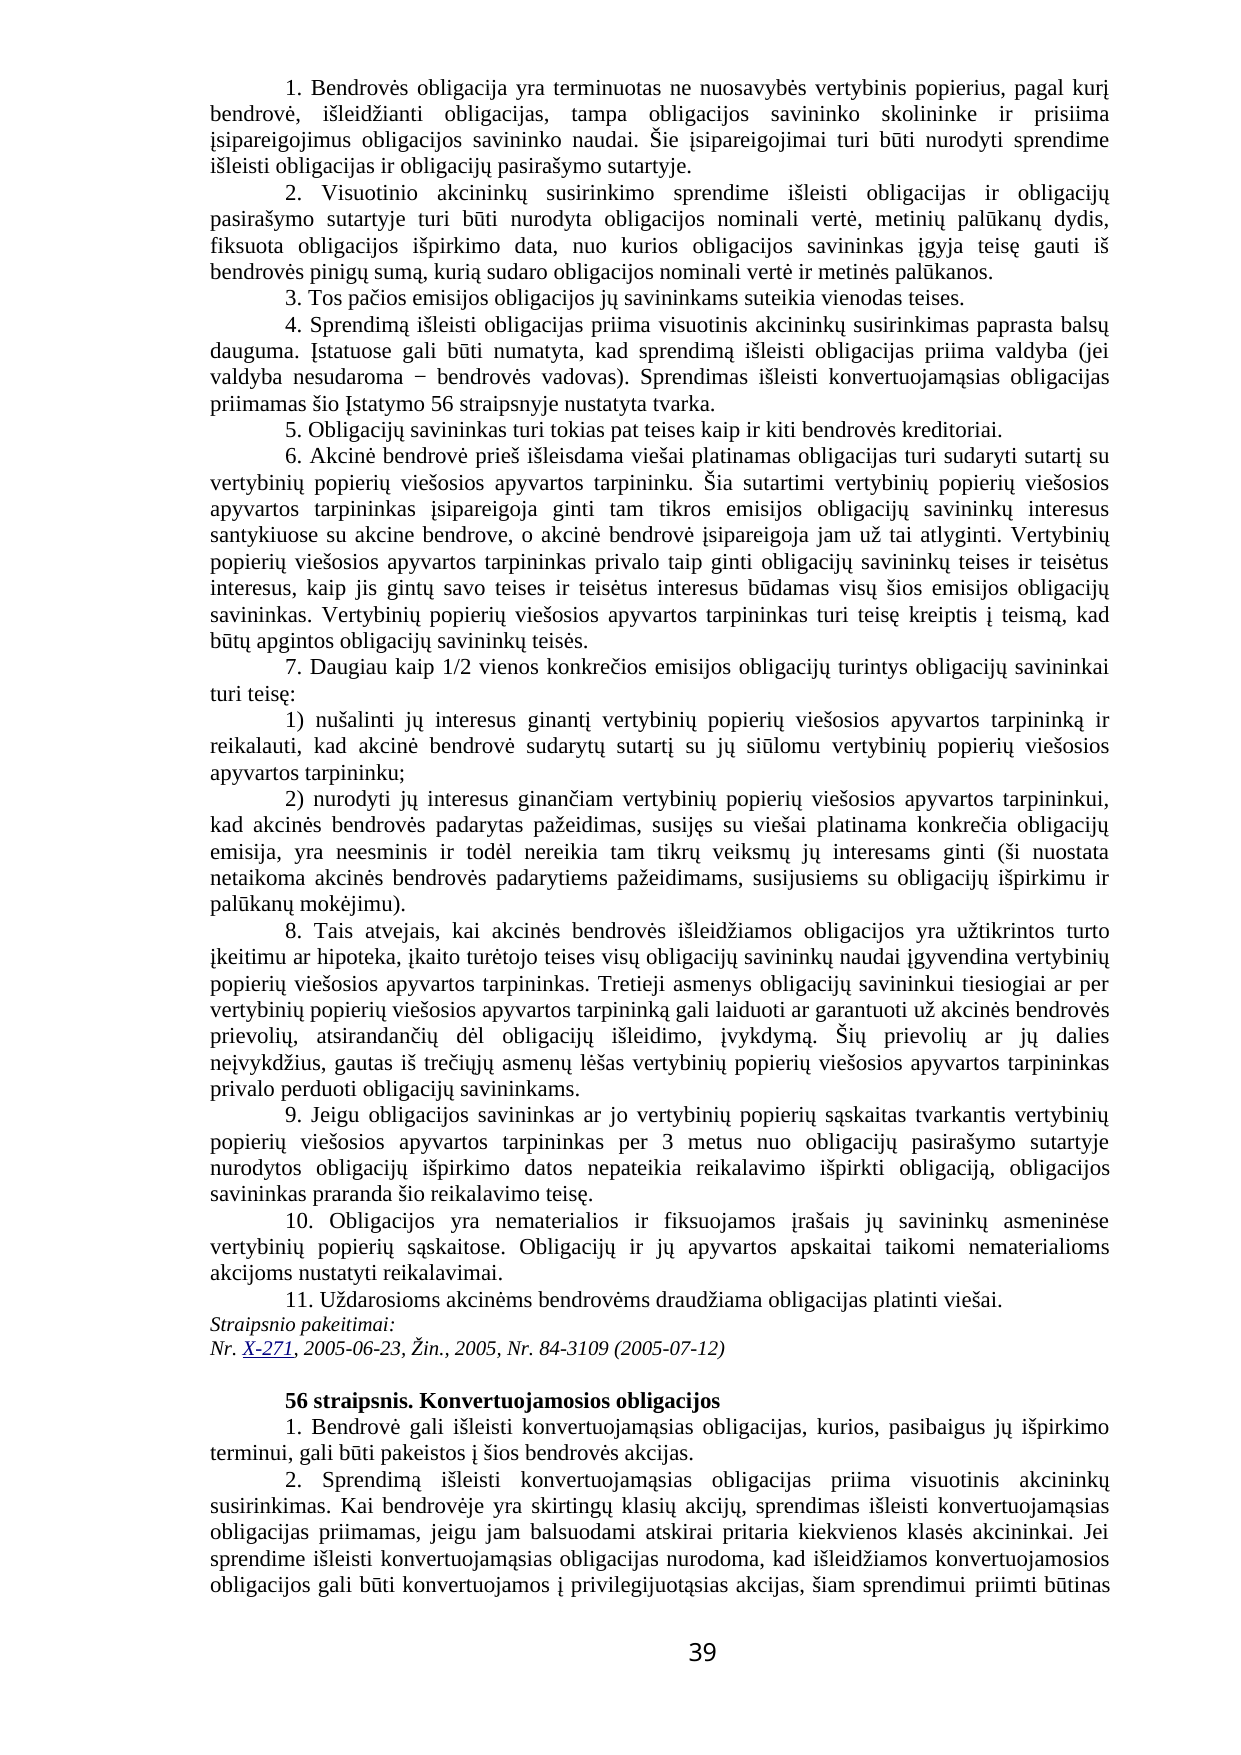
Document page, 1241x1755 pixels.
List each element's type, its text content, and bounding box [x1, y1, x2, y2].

text 7. Daugiau kaip 1/2 vienos konkrečios emisijos obligacijų turintys obligacijų savininkai turi teisę: [210, 653, 1111, 706]
text 4. Sprendimą išleisti obligacijas priima visuotinis akcininkų susirinkimas paprasta balsų dauguma. Įstatuose gali būti numatyta, kad sprendimą išleisti obligacijas priima valdyba (jei valdyba nesudaroma − bendrovės vadovas). Sprendimas išleisti konvertuojamąsias obligacijas priimamas šio Įstatymo 56 straipsnyje nustatyta tvarka. [210, 311, 1111, 416]
text Nr. X-271, 2005-06-23, Žin., 2005, Nr. 84-3109 (2005-07-12) [210, 1336, 1111, 1360]
text 1. Bendrovės obligacija yra terminuotas ne nuosavybės vertybinis popierius, pagal kurį bendrovė, išleidžianti obligacijas, tampa obligacijos savininko skolininke ir prisiima įsipareigojimus obligacijos savininko naudai. Šie įsipareigojimai turi būti nurodyti sprendime išleisti obligacijas ir obligacijų pasirašymo sutartyje. [210, 73, 1111, 179]
text 2. Visuotinio akcininkų susirinkimo sprendime išleisti obligacijas ir obligacijų pasirašymo sutartyje turi būti nurodyta obligacijos nominali vertė, metinių palūkanų dydis, fiksuota obligacijos išpirkimo data, nuo kurios obligacijos savininkas įgyja teisę gauti iš bendrovės pinigų sumą, kurią sudaro obligacijos nominali vertė ir metinės palūkanos. [210, 179, 1111, 284]
text 1. Bendrovė gali išleisti konvertuojamąsias obligacijas, kurios, pasibaigus jų išpirkimo terminui, gali būti pakeistos į šios bendrovės akcijas. [210, 1413, 1111, 1466]
text 1) nušalinti jų interesus ginantį vertybinių popierių viešosios apyvartos tarpininką ir reikalauti, kad akcinė bendrovė sudarytų sutartį su jų siūlomu vertybinių popierių viešosios apyvartos tarpininku; [210, 706, 1111, 785]
text 2) nurodyti jų interesus ginančiam vertybinių popierių viešosios apyvartos tarpininkui, kad akcinės bendrovės padarytas pažeidimas, susijęs su viešai platinama konkrečia obligacijų emisija, yra neesminis ir todėl nereikia tam tikrų veiksmų jų interesams ginti (ši nuostata netaikoma akcinės bendrovės padarytiems pažeidimams, susijusiems su obligacijų išpirkimu ir palūkanų mokėjimu). [210, 785, 1111, 917]
text Straipsnio pakeitimai: [210, 1312, 1111, 1336]
text 56 straipsnis. Konvertuojamosios obligacijos [210, 1387, 1111, 1413]
text 5. Obligacijų savininkas turi tokias pat teises kaip ir kiti bendrovės kreditoriai. [210, 416, 1111, 442]
text 10. Obligacijos yra nematerialios ir fiksuojamos įrašais jų savininkų asmeninėse vertybinių popierių sąskaitose. Obligacijų ir jų apyvartos apskaitai taikomi nematerialioms akcijoms nustatyti reikalavimai. [210, 1207, 1111, 1286]
text 6. Akcinė bendrovė prieš išleisdama viešai platinamas obligacijas turi sudaryti sutartį su vertybinių popierių viešosios apyvartos tarpininku. Šia sutartimi vertybinių popierių viešosios apyvartos tarpininkas įsipareigoja ginti tam tikros emisijos obligacijų savininkų interesus santykiuose su akcine bendrove, o akcinė bendrovė įsipareigoja jam už tai atlyginti. Vertybinių popierių viešosios apyvartos tarpininkas privalo taip ginti obligacijų savininkų teises ir teisėtus interesus, kaip jis gintų savo teises ir teisėtus interesus būdamas visų šios emisijos obligacijų savininkas. Vertybinių popierių viešosios apyvartos tarpininkas turi teisę kreiptis į teismą, kad būtų apgintos obligacijų savininkų teisės. [210, 442, 1111, 653]
text 3. Tos pačios emisijos obligacijos jų savininkams suteikia vienodas teises. [210, 284, 1111, 311]
text 11. Uždarosioms akcinėms bendrovėms draudžiama obligacijas platinti viešai. [210, 1286, 1111, 1312]
text 8. Tais atvejais, kai akcinės bendrovės išleidžiamos obligacijos yra užtikrintos turto įkeitimu ar hipoteka, įkaito turėtojo teises visų obligacijų savininkų naudai įgyvendina vertybinių popierių viešosios apyvartos tarpininkas. Tretieji asmenys obligacijų savininkui tiesiogiai ar per vertybinių popierių viešosios apyvartos tarpininką gali laiduoti ar garantuoti už akcinės bendrovės prievolių, atsirandančių dėl obligacijų išleidimo, įvykdymą. Šių prievolių ar jų dalies neįvykdžius, gautas iš trečiųjų asmenų lėšas vertybinių popierių viešosios apyvartos tarpininkas privalo perduoti obligacijų savininkams. [210, 917, 1111, 1101]
text 9. Jeigu obligacijos savininkas ar jo vertybinių popierių sąskaitas tvarkantis vertybinių popierių viešosios apyvartos tarpininkas per 3 metus nuo obligacijų pasirašymo sutartyje nurodytos obligacijų išpirkimo datos nepateikia reikalavimo išpirkti obligaciją, obligacijos savininkas praranda šio reikalavimo teisę. [210, 1101, 1111, 1207]
text 2. Sprendimą išleisti konvertuojamąsias obligacijas priima visuotinis akcininkų susirinkimas. Kai bendrovėje yra skirtingų klasių akcijų, sprendimas išleisti konvertuojamąsias obligacijas priimamas, jeigu jam balsuodami atskirai pritaria kiekvienos klasės akcininkai. Jei sprendime išleisti konvertuojamąsias obligacijas nurodoma, kad išleidžiamos konvertuojamosios obligacijos gali būti konvertuojamos į privilegijuotąsias akcijas, šiam sprendimui priimti būtinas [210, 1466, 1111, 1597]
